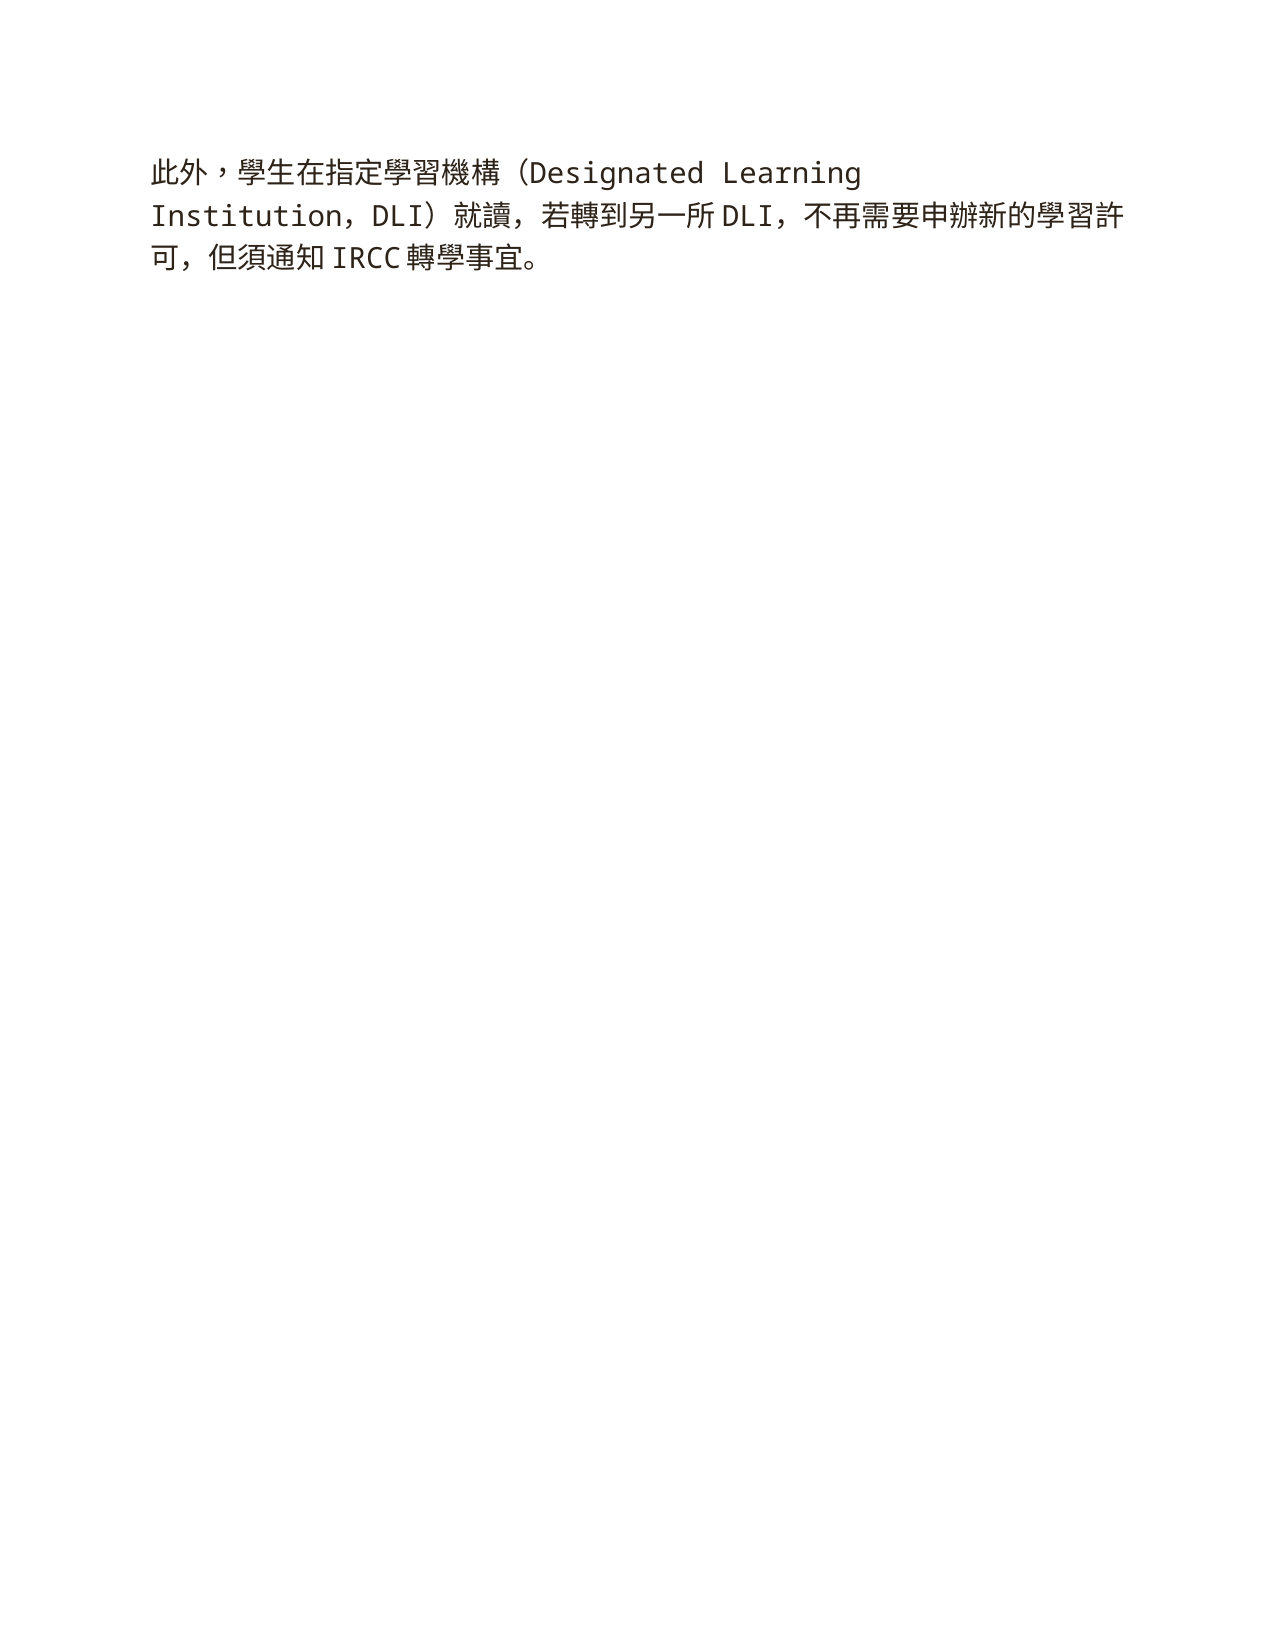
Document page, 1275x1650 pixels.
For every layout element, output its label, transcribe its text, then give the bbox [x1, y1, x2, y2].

text 此外，學生在指定學習機構（Designated Learning Institution，DLI）就讀，若轉到另一所DLI，不再需要申辦新的學習許可，但須通知IRCC轉學事宜。 [150, 150, 1125, 277]
